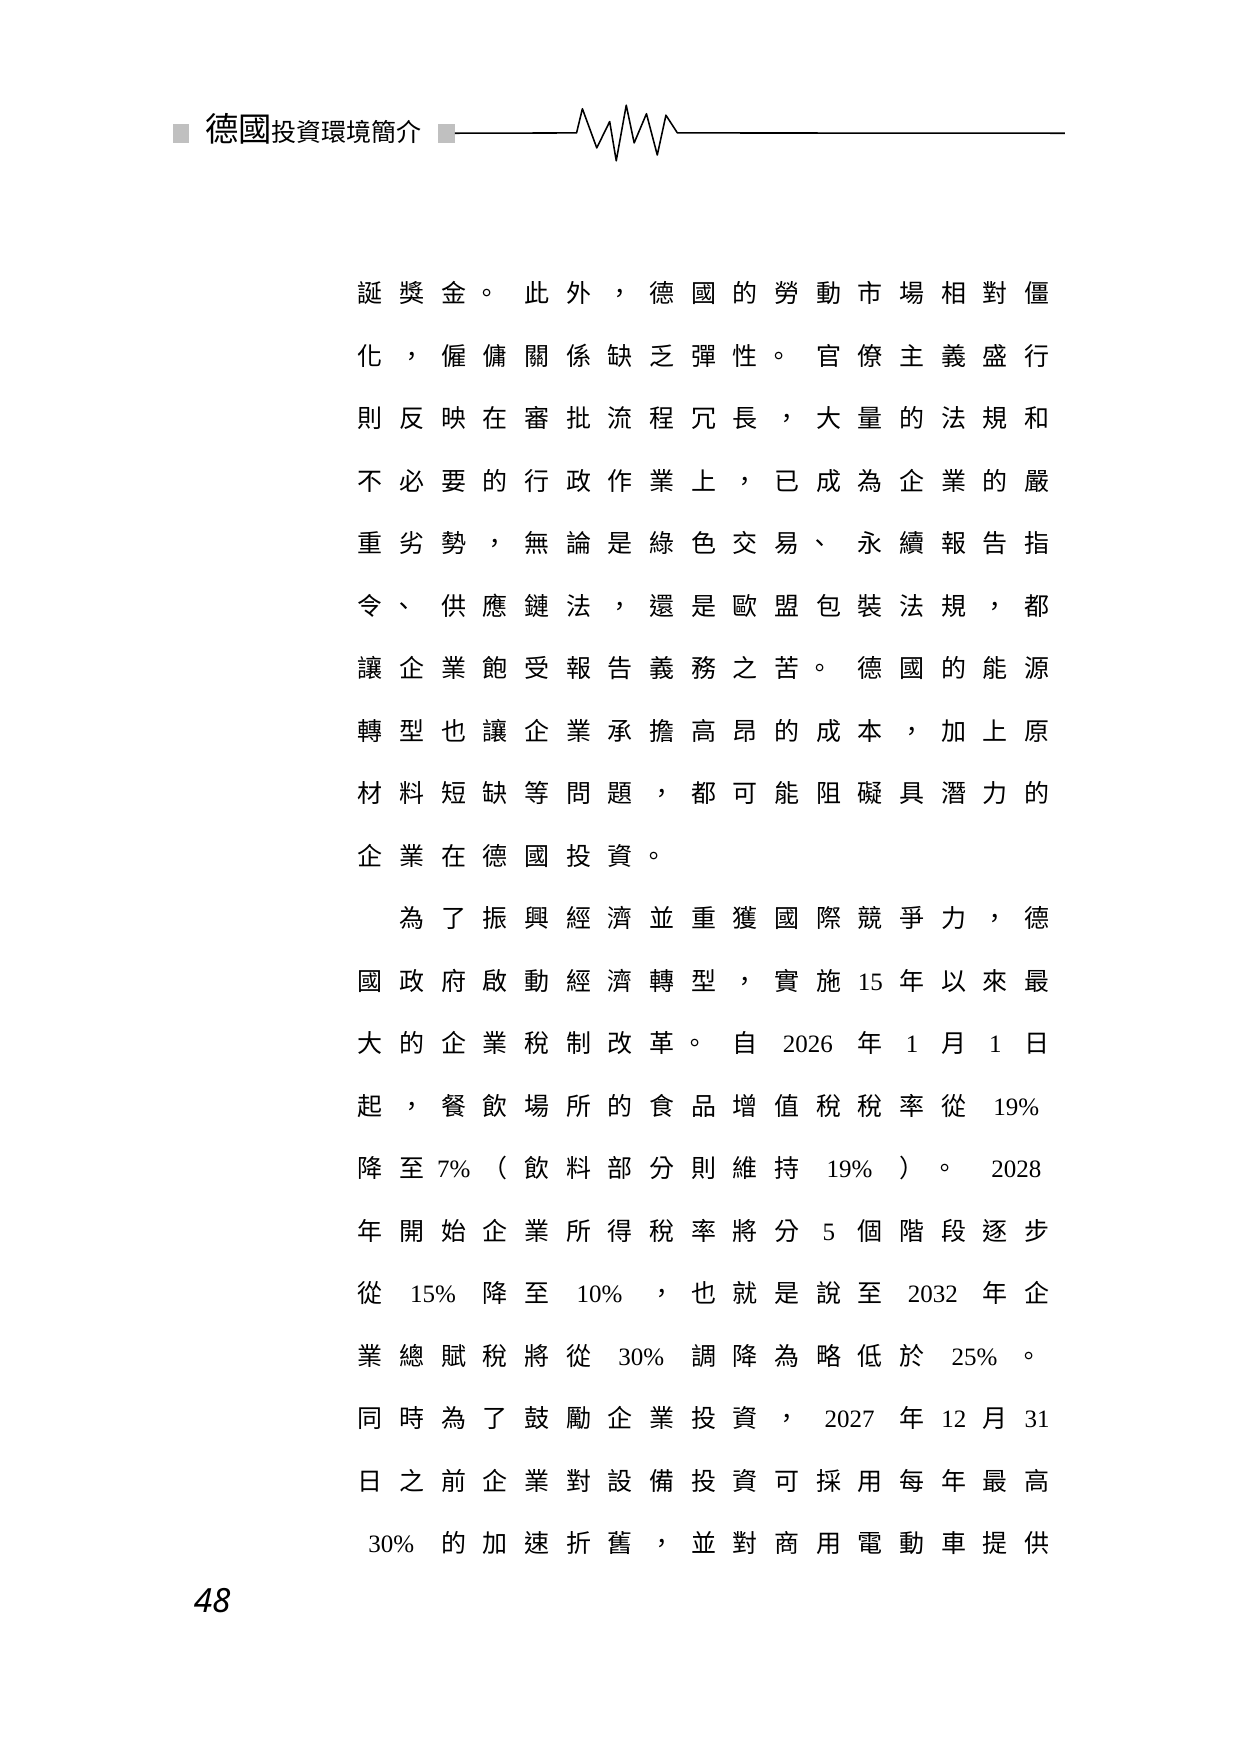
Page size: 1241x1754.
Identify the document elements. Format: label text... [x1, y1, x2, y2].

text 為了振興經濟並重獲國際競爭力，德國政府啟動經濟轉型，實施15年以來最大的企業稅制改革。自2026年1月1日起，餐飲場所的食品增值稅稅率從19%降至7%（飲料部分則維持19%）。2028年開始企業所得稅率將分5個階段逐步從15%降至10%，也就是說至2032年企業總賦稅將從30%調降為略低於25%。同時為了鼓勵企業投資，2027年12月31日之前企業對設備投資可採用每年最高30%的加速折舊，並對商用電動車提供 [330, 875, 1058, 1563]
text 誕獎金。此外，德國的勞動市場相對僵化，僱傭關係缺乏彈性。官僚主義盛行則反映在審批流程冗長，大量的法規和不必要的行政作業上，已成為企業的嚴重劣勢，無論是綠色交易、永續報告指令、供應鏈法，還是歐盟包裝法規，都讓企業飽受報告義務之苦。德國的能源轉型也讓企業承擔高昂的成本，加上原材料短缺等問題，都可能阻礙具潛力的企業在德國投資。 [330, 250, 1058, 875]
